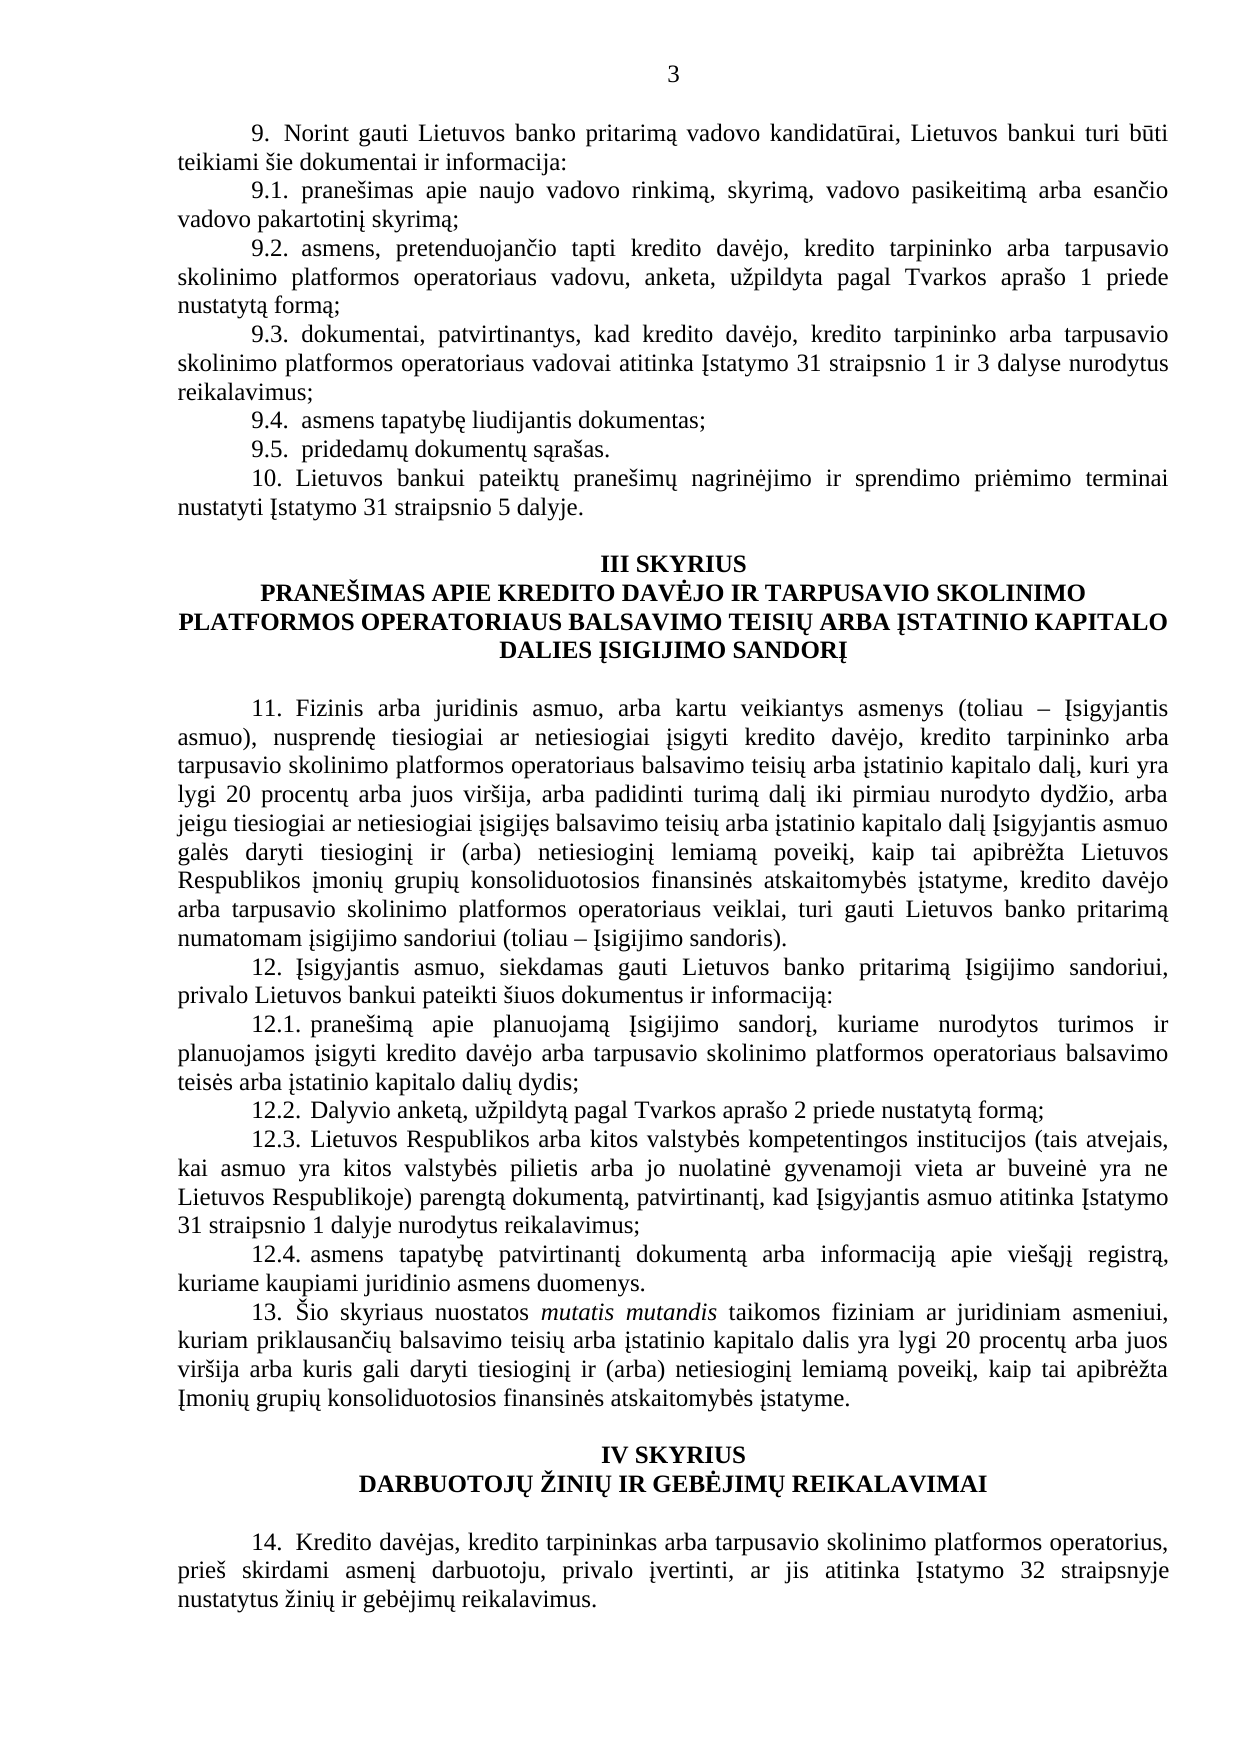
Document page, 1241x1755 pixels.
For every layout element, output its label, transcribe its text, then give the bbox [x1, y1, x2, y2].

text 10. Lietuvos bankui pateiktų pranešimų nagrinėjimo ir sprendimo priėmimo terminai nustatyti Įstatymo 31 straipsnio 5 dalyje. [177, 463, 1169, 521]
text 14. Kredito davėjas, kredito tarpininkas arba tarpusavio skolinimo platformos operatorius, prieš skirdami asmenį darbuotoju, privalo įvertinti, ar jis atitinka Įstatymo 32 straipsnyje nustatytus žinių ir gebėjimų reikalavimus. [177, 1527, 1169, 1613]
text 9.1. pranešimas apie naujo vadovo rinkimą, skyrimą, vadovo pasikeitimą arba esančio vadovo pakartotinį skyrimą; [177, 176, 1169, 233]
text III SKYRIUS [177, 549, 1169, 578]
text 9.5. pridedamų dokumentų sąrašas. [177, 434, 1169, 463]
text IV SKYRIUS [177, 1441, 1169, 1469]
text 9. Norint gauti Lietuvos banko pritarimą vadovo kandidatūrai, Lietuvos bankui turi būti teikiami šie dokumentai ir informacija: [177, 118, 1169, 176]
text 12.1. pranešimą apie planuojamą Įsigijimo sandorį, kuriame nurodytos turimos ir planuojamos įsigyti kredito davėjo arba tarpusavio skolinimo platformos operatoriaus balsavimo teisės arba įstatinio kapitalo dalių dydis; [177, 1009, 1169, 1096]
text 12.2. Dalyvio anketą, užpildytą pagal Tvarkos aprašo 2 priede nustatytą formą; [177, 1096, 1169, 1124]
text 12.4. asmens tapatybę patvirtinantį dokumentą arba informaciją apie viešąjį registrą, kuriame kaupiami juridinio asmens duomenys. [177, 1239, 1169, 1297]
text 9.4. asmens tapatybę liudijantis dokumentas; [177, 406, 1169, 434]
text DARBUOTOJŲ ŽINIŲ IR GEBĖJIMŲ REIKALAVIMAI [177, 1469, 1169, 1498]
text 9.3. dokumentai, patvirtinantys, kad kredito davėjo, kredito tarpininko arba tarpusavio skolinimo platformos operatoriaus vadovai atitinka Įstatymo 31 straipsnio 1 ir 3 dalyse nurodytus reikalavimus; [177, 319, 1169, 406]
text 12.3. Lietuvos Respublikos arba kitos valstybės kompetentingos institucijos (tais atvejais, kai asmuo yra kitos valstybės pilietis arba jo nuolatinė gyvenamoji vieta ar buveinė yra ne Lietuvos Respublikoje) parengtą dokumentą, patvirtinantį, kad Įsigyjantis asmuo atitinka Įstatymo 31 straipsnio 1 dalyje nurodytus reikalavimus; [177, 1124, 1169, 1239]
text 9.2. asmens, pretenduojančio tapti kredito davėjo, kredito tarpininko arba tarpusavio skolinimo platformos operatoriaus vadovu, anketa, užpildyta pagal Tvarkos aprašo 1 priede nustatytą formą; [177, 233, 1169, 319]
text 11. Fizinis arba juridinis asmuo, arba kartu veikiantys asmenys (toliau – Įsigyjantis asmuo), nusprendę tiesiogiai ar netiesiogiai įsigyti kredito davėjo, kredito tarpininko arba tarpusavio skolinimo platformos operatoriaus balsavimo teisių arba įstatinio kapitalo dalį, kuri yra lygi 20 procentų arba juos viršija, arba padidinti turimą dalį iki pirmiau nurodyto dydžio, arba jeigu tiesiogiai ar netiesiogiai įsigijęs balsavimo teisių arba įstatinio kapitalo dalį Įsigyjantis asmuo galės daryti tiesioginį ir (arba) netiesioginį lemiamą poveikį, kaip tai apibrėžta Lietuvos Respublikos įmonių grupių konsoliduotosios finansinės atskaitomybės įstatyme, kredito davėjo arba tarpusavio skolinimo platformos operatoriaus veiklai, turi gauti Lietuvos banko pritarimą numatomam įsigijimo sandoriui (toliau – Įsigijimo sandoris). [177, 693, 1169, 952]
text 12. Įsigyjantis asmuo, siekdamas gauti Lietuvos banko pritarimą Įsigijimo sandoriui, privalo Lietuvos bankui pateikti šiuos dokumentus ir informaciją: [177, 952, 1169, 1009]
text PRANEŠIMAS APIE KREDITO DAVĖJO IR TARPUSAVIO SKOLINIMO PLATFORMOS OPERATORIAUS BALSAVIMO TEISIŲ ARBA ĮSTATINIO KAPITALO DALIES ĮSIGIJIMO SANDORĮ [177, 578, 1169, 664]
text 13. Šio skyriaus nuostatos mutatis mutandis taikomos fiziniam ar juridiniam asmeniui, kuriam priklausančių balsavimo teisių arba įstatinio kapitalo dalis yra lygi 20 procentų arba juos viršija arba kuris gali daryti tiesioginį ir (arba) netiesioginį lemiamą poveikį, kaip tai apibrėžta Įmonių grupių konsoliduotosios finansinės atskaitomybės įstatyme. [177, 1297, 1169, 1412]
